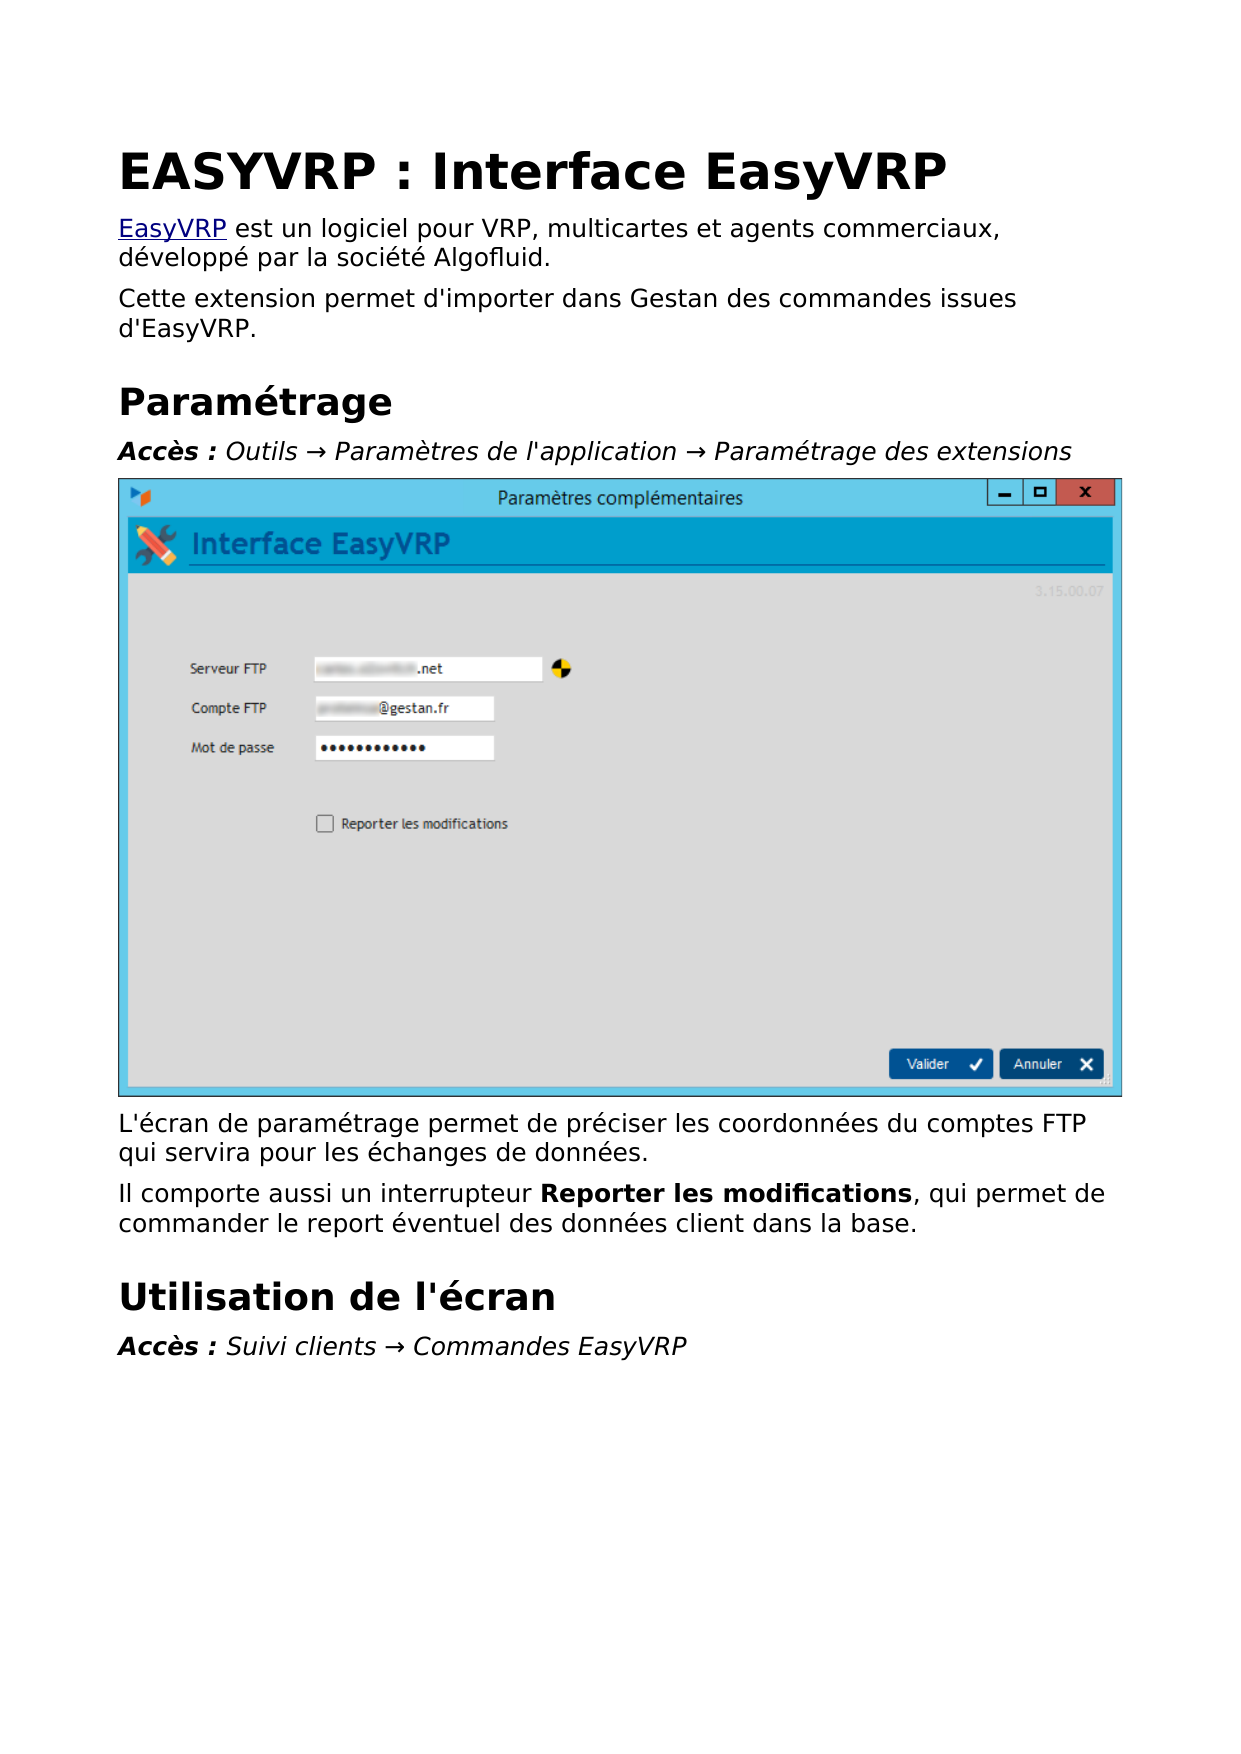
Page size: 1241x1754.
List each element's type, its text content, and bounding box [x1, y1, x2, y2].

text Accès : Suivi clients → Commandes EasyVRP [118, 1332, 1122, 1361]
text Accès : Outils → Paramètres de l'application → Paramétrage des extensions [118, 437, 1122, 466]
subtitle Utilisation de l'écran [118, 1276, 1122, 1319]
text EasyVRP est un logiciel pour VRP, multicartes et agents commerciaux, développé par la société Algofluid. [118, 214, 1122, 272]
text Cette extension permet d'importer dans Gestan des commandes issues d'EasyVRP. [118, 285, 1122, 343]
subtitle Paramétrage [118, 381, 1122, 424]
subtitle EASYVRP : Interface EasyVRP [118, 143, 1122, 201]
text L'écran de paramétrage permet de préciser les coordonnées du comptes FTP qui servira pour les échanges de données. [118, 1109, 1122, 1167]
text Il comporte aussi un interrupteur Reporter les modifications, qui permet de commander le report éventuel des données client dans la base. [118, 1180, 1122, 1238]
picture [118, 478, 1123, 1097]
